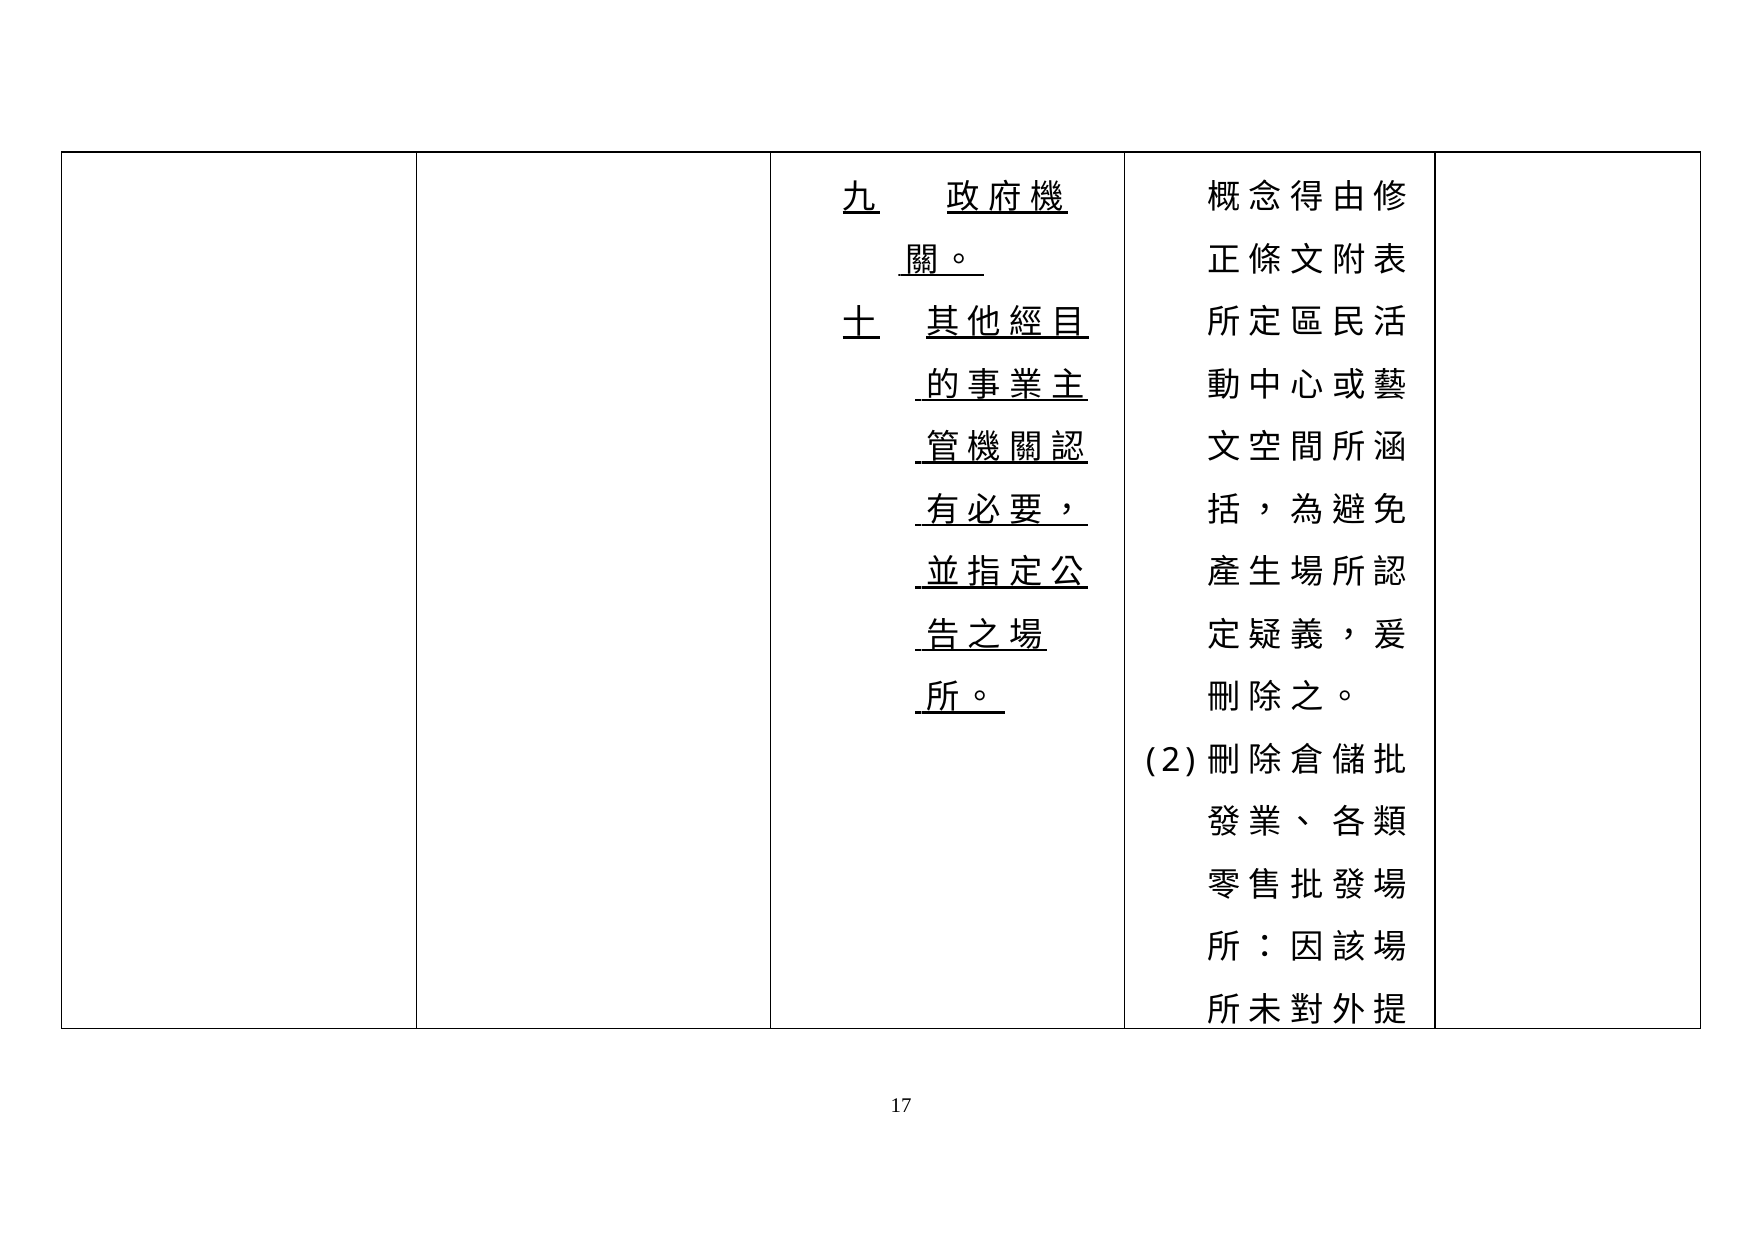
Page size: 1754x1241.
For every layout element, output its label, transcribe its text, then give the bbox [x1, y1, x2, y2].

table_cell [1436, 153, 1700, 1027]
table_cell 為落實民眾隱私權保障，並配合目前日新月異之公共場所種類，爰修正擴大現行條文所定各該公共場所應依本辦法實施針孔攝影機偵測執行之公共場所範圍，並將現行條文原以分款方式正面表列公共場所之體例，改以增訂附表方式明定，將各款規定移列整併於附表中，俾資明確。 附表有關現行條文各款所定之公共場所，增、刪、修正說明如下： 刪除集會堂：無一單獨建築物名稱為集會堂，該場所應係指為供集會及表演且具觀眾席之空間，其概念得由修正條文附表所定區民活動中心或藝文空間所涵括，為避免產生場所認定疑義，爰刪除之。 刪除倉儲批發業、各類零售批發場所：因該場所未對外提供廁所或其他類似設施供他人使用，無規範必要，故刪除之。 依發展觀光條例第二條第七款規定，經營國際觀光旅館或一般觀光旅館，對旅客提供住宿及相關服務之營利事業為觀光旅館，故將旅館及觀光飯店修正為觀光旅館。 依醫療機構設置標準第二條規定，醫療機構分類包含醫院、診所及其他醫療機構，故將醫療院所修正為醫療機構。 刪除韻律房、游泳池、健身中心：依本府體育局說明，韻律房屬「競技及休閒運動場（館）」或「運動訓練場所」範疇，無重覆列出之必要；另游泳池、健身中心皆已歸類在「體育館(場)」中，亦無另予明定之必要，爰均予刪除。 按政府機關之文義，可區分為「本府所屬各機關」及「本府所屬各機關以外之政府機關」管理之公共場所。前者（即本府所屬各機關），係由各機關擔任針孔攝影機偵測執行者，爰修正明定由各該機關之上級機關為管理機關；另後者（即本府所屬各機關以外之政府機關）一節，考量位於本市之非本府各機關之政府機關，多為中央機關，其辦公場所多數均設有門禁管制，未開放民眾得任意進出，宜回歸中央機關自行管理，至於中央機關開放公眾參觀遊覽之場館，因涉及提供不特定多數人使用，為保障民眾使用此類場所廁所或其他類似設施之隱私權，爰將本府所屬各機關以外之政府機關，於附表正面表列修正為國立台灣科學教育館、國立故宮博物院、國立中正紀念館等開放供民眾參觀遊覽之場館，並視前開公共場所性質與特性，一併修正明定此類場所之管理機關。 依本府最新權責分工，本辦法原定之本府都市發展局權責，業已改定由本府警察局辦理，並配合現行條文第二條刪除有關目的事業主管機關之規定及第一項已修正明定本辦法所稱公共場所如附表，爰將現行條文第十款移列至第二項單獨規範，並酌作文字修正。 [1125, 153, 1434, 1027]
table_cell [417, 153, 770, 1027]
table_cell [62, 153, 416, 1027]
table_cell 九 政府機關。 十 其他經目的事業主管機關認有必要， 並指定公告之場所。 [771, 153, 1124, 1027]
